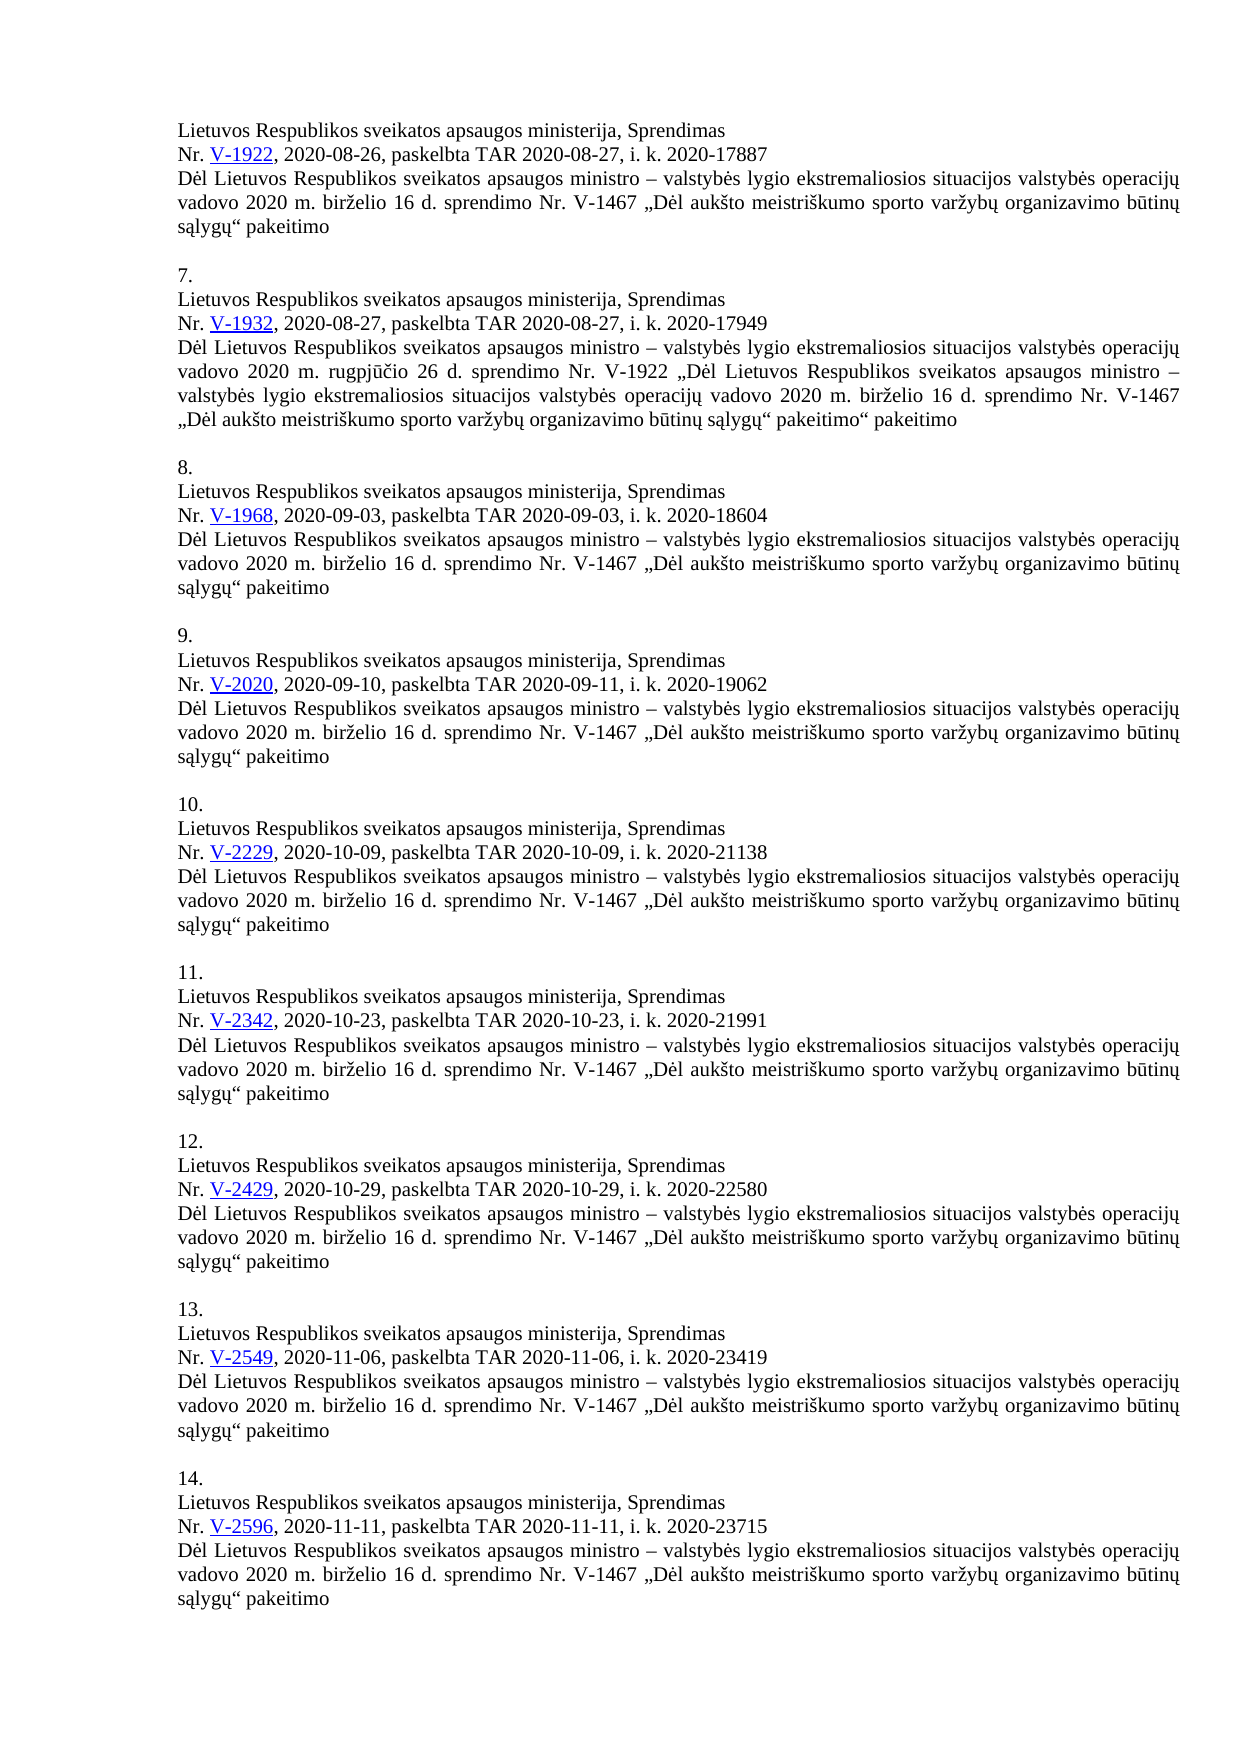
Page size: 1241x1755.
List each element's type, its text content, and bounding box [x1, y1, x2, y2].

text Nr. V-2229, 2020-10-09, paskelbta TAR 2020-10-09, i. k. 2020-21138 [177, 840, 1181, 864]
text Lietuvos Respublikos sveikatos apsaugos ministerija, Sprendimas [177, 287, 1181, 311]
text Lietuvos Respublikos sveikatos apsaugos ministerija, Sprendimas [177, 118, 1181, 142]
text Lietuvos Respublikos sveikatos apsaugos ministerija, Sprendimas [177, 1490, 1181, 1514]
text Nr. V-1922, 2020-08-26, paskelbta TAR 2020-08-27, i. k. 2020-17887 [177, 142, 1181, 166]
text Lietuvos Respublikos sveikatos apsaugos ministerija, Sprendimas [177, 816, 1181, 840]
text 14. [177, 1466, 1181, 1490]
text Dėl Lietuvos Respublikos sveikatos apsaugos ministro – valstybės lygio ekstremaliosios situacijos valstybės operacijų vadovo 2020 m. rugpjūčio 26 d. sprendimo Nr. V-1922 „Dėl Lietuvos Respublikos sveikatos apsaugos ministro – valstybės lygio ekstremaliosios situacijos valstybės operacijų vadovo 2020 m. birželio 16 d. sprendimo Nr. V-1467 „Dėl aukšto meistriškumo sporto varžybų organizavimo būtinų sąlygų“ pakeitimo“ pakeitimo [177, 335, 1181, 431]
text 12. [177, 1129, 1181, 1153]
text Lietuvos Respublikos sveikatos apsaugos ministerija, Sprendimas [177, 1153, 1181, 1177]
text Dėl Lietuvos Respublikos sveikatos apsaugos ministro – valstybės lygio ekstremaliosios situacijos valstybės operacijų vadovo 2020 m. birželio 16 d. sprendimo Nr. V-1467 „Dėl aukšto meistriškumo sporto varžybų organizavimo būtinų sąlygų“ pakeitimo [177, 864, 1181, 936]
text 10. [177, 792, 1181, 816]
text Dėl Lietuvos Respublikos sveikatos apsaugos ministro – valstybės lygio ekstremaliosios situacijos valstybės operacijų vadovo 2020 m. birželio 16 d. sprendimo Nr. V-1467 „Dėl aukšto meistriškumo sporto varžybų organizavimo būtinų sąlygų“ pakeitimo [177, 1201, 1181, 1273]
text Dėl Lietuvos Respublikos sveikatos apsaugos ministro – valstybės lygio ekstremaliosios situacijos valstybės operacijų vadovo 2020 m. birželio 16 d. sprendimo Nr. V-1467 „Dėl aukšto meistriškumo sporto varžybų organizavimo būtinų sąlygų“ pakeitimo [177, 1538, 1181, 1610]
text Dėl Lietuvos Respublikos sveikatos apsaugos ministro – valstybės lygio ekstremaliosios situacijos valstybės operacijų vadovo 2020 m. birželio 16 d. sprendimo Nr. V-1467 „Dėl aukšto meistriškumo sporto varžybų organizavimo būtinų sąlygų“ pakeitimo [177, 527, 1181, 599]
text Dėl Lietuvos Respublikos sveikatos apsaugos ministro – valstybės lygio ekstremaliosios situacijos valstybės operacijų vadovo 2020 m. birželio 16 d. sprendimo Nr. V-1467 „Dėl aukšto meistriškumo sporto varžybų organizavimo būtinų sąlygų“ pakeitimo [177, 166, 1181, 238]
text Nr. V-1932, 2020-08-27, paskelbta TAR 2020-08-27, i. k. 2020-17949 [177, 311, 1181, 335]
text Lietuvos Respublikos sveikatos apsaugos ministerija, Sprendimas [177, 647, 1181, 672]
text Nr. V-2342, 2020-10-23, paskelbta TAR 2020-10-23, i. k. 2020-21991 [177, 1008, 1181, 1032]
text Nr. V-2020, 2020-09-10, paskelbta TAR 2020-09-11, i. k. 2020-19062 [177, 672, 1181, 696]
text Lietuvos Respublikos sveikatos apsaugos ministerija, Sprendimas [177, 479, 1181, 503]
text 8. [177, 455, 1181, 479]
text 9. [177, 623, 1181, 647]
text 11. [177, 960, 1181, 984]
text Nr. V-2429, 2020-10-29, paskelbta TAR 2020-10-29, i. k. 2020-22580 [177, 1177, 1181, 1201]
text Nr. V-2596, 2020-11-11, paskelbta TAR 2020-11-11, i. k. 2020-23715 [177, 1514, 1181, 1538]
text Nr. V-1968, 2020-09-03, paskelbta TAR 2020-09-03, i. k. 2020-18604 [177, 503, 1181, 527]
text Dėl Lietuvos Respublikos sveikatos apsaugos ministro – valstybės lygio ekstremaliosios situacijos valstybės operacijų vadovo 2020 m. birželio 16 d. sprendimo Nr. V-1467 „Dėl aukšto meistriškumo sporto varžybų organizavimo būtinų sąlygų“ pakeitimo [177, 1032, 1181, 1105]
text Nr. V-2549, 2020-11-06, paskelbta TAR 2020-11-06, i. k. 2020-23419 [177, 1345, 1181, 1369]
text 13. [177, 1297, 1181, 1321]
text Dėl Lietuvos Respublikos sveikatos apsaugos ministro – valstybės lygio ekstremaliosios situacijos valstybės operacijų vadovo 2020 m. birželio 16 d. sprendimo Nr. V-1467 „Dėl aukšto meistriškumo sporto varžybų organizavimo būtinų sąlygų“ pakeitimo [177, 1369, 1181, 1442]
text 7. [177, 262, 1181, 287]
text Lietuvos Respublikos sveikatos apsaugos ministerija, Sprendimas [177, 1321, 1181, 1345]
text Lietuvos Respublikos sveikatos apsaugos ministerija, Sprendimas [177, 984, 1181, 1008]
text Dėl Lietuvos Respublikos sveikatos apsaugos ministro – valstybės lygio ekstremaliosios situacijos valstybės operacijų vadovo 2020 m. birželio 16 d. sprendimo Nr. V-1467 „Dėl aukšto meistriškumo sporto varžybų organizavimo būtinų sąlygų“ pakeitimo [177, 696, 1181, 768]
